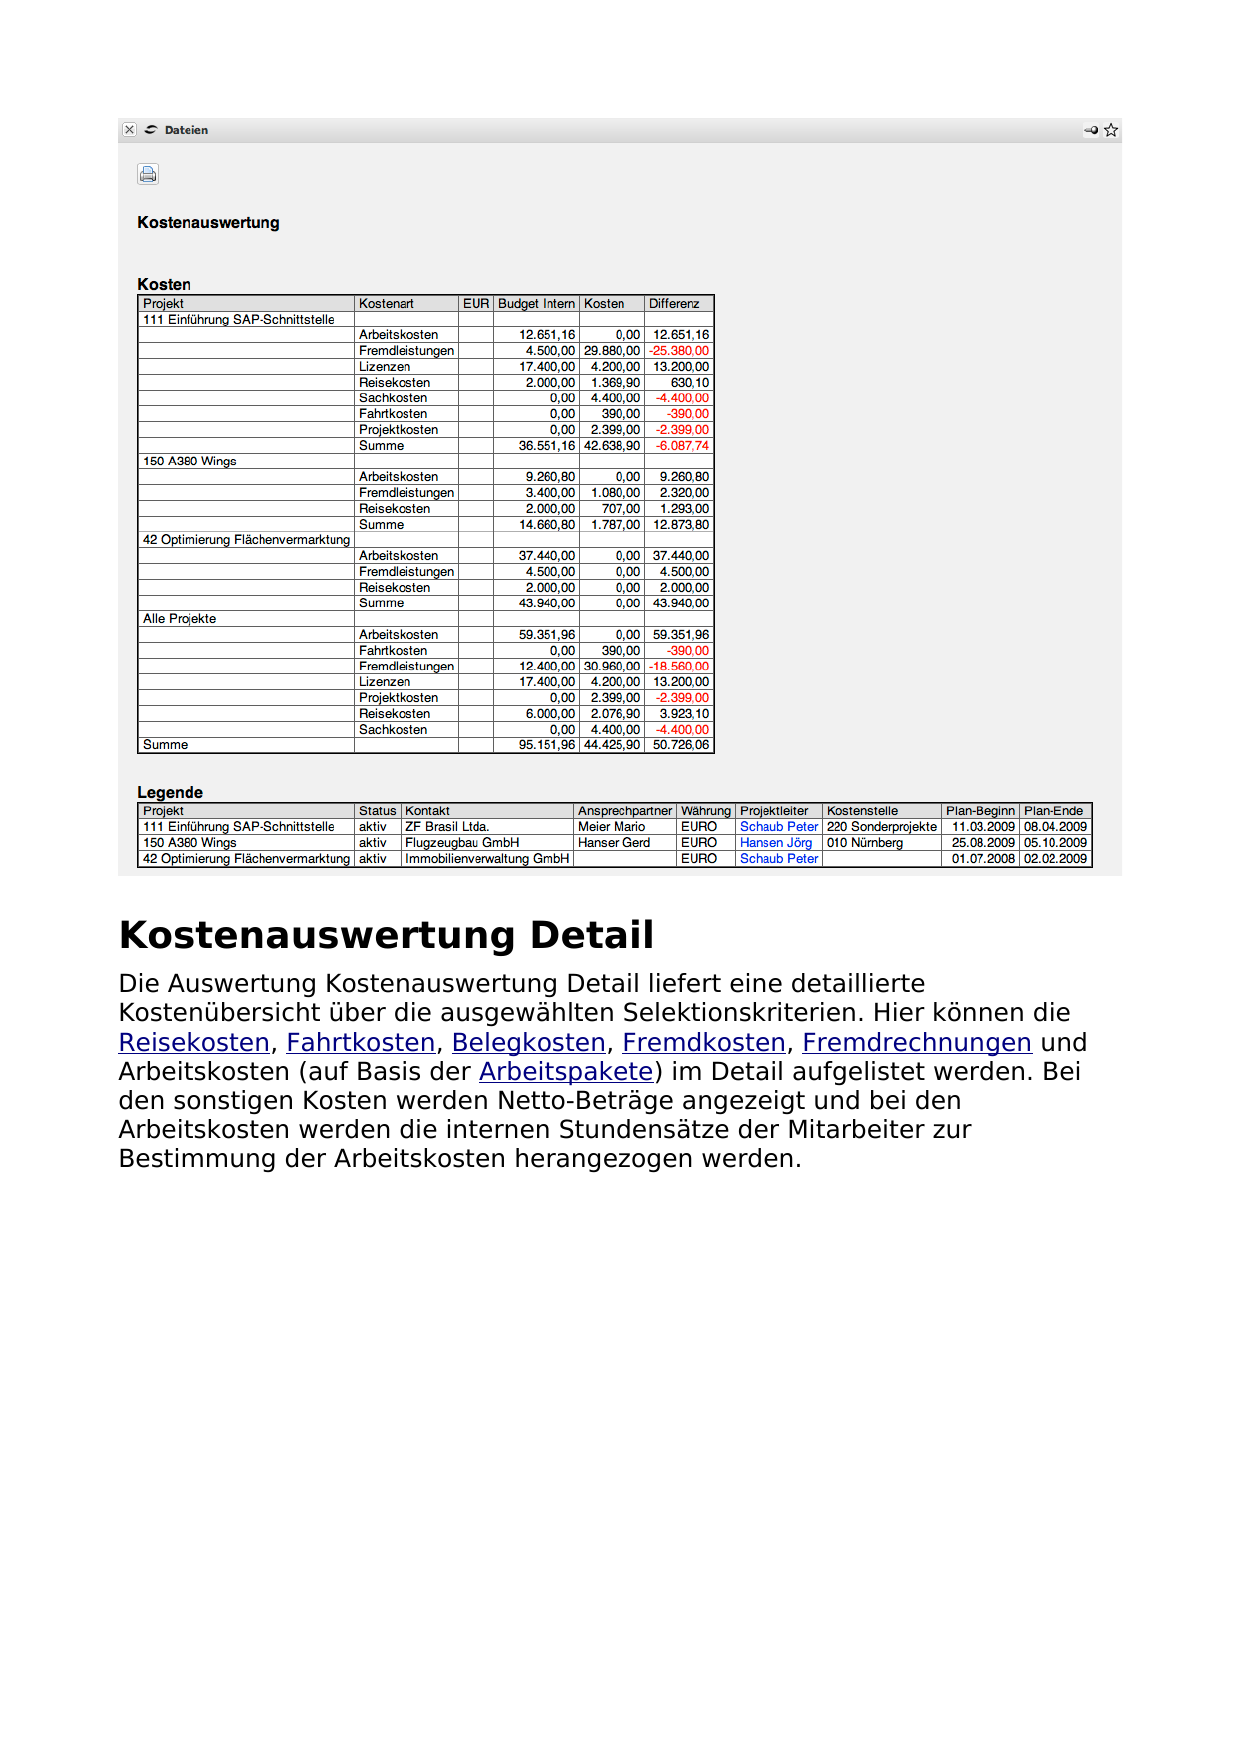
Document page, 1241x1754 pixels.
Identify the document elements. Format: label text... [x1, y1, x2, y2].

picture [118, 118, 1123, 876]
text Die Auswertung Kostenauswertung Detail liefert eine detaillierte Kostenübersicht über die ausgewählten Selektionskriterien. Hier können die Reisekosten, Fahrtkosten, Belegkosten, Fremdkosten, Fremdrechnungen und Arbeitskosten (auf Basis der Arbeitspakete) im Detail aufgelistet werden. Bei den sonstigen Kosten werden Netto-Beträge angezeigt und bei den Arbeitskosten werden die internen Stundensätze der Mitarbeiter zur Bestimmung der Arbeitskosten herangezogen werden. [118, 969, 1122, 1173]
subtitle Kostenauswertung Detail [118, 913, 1122, 957]
